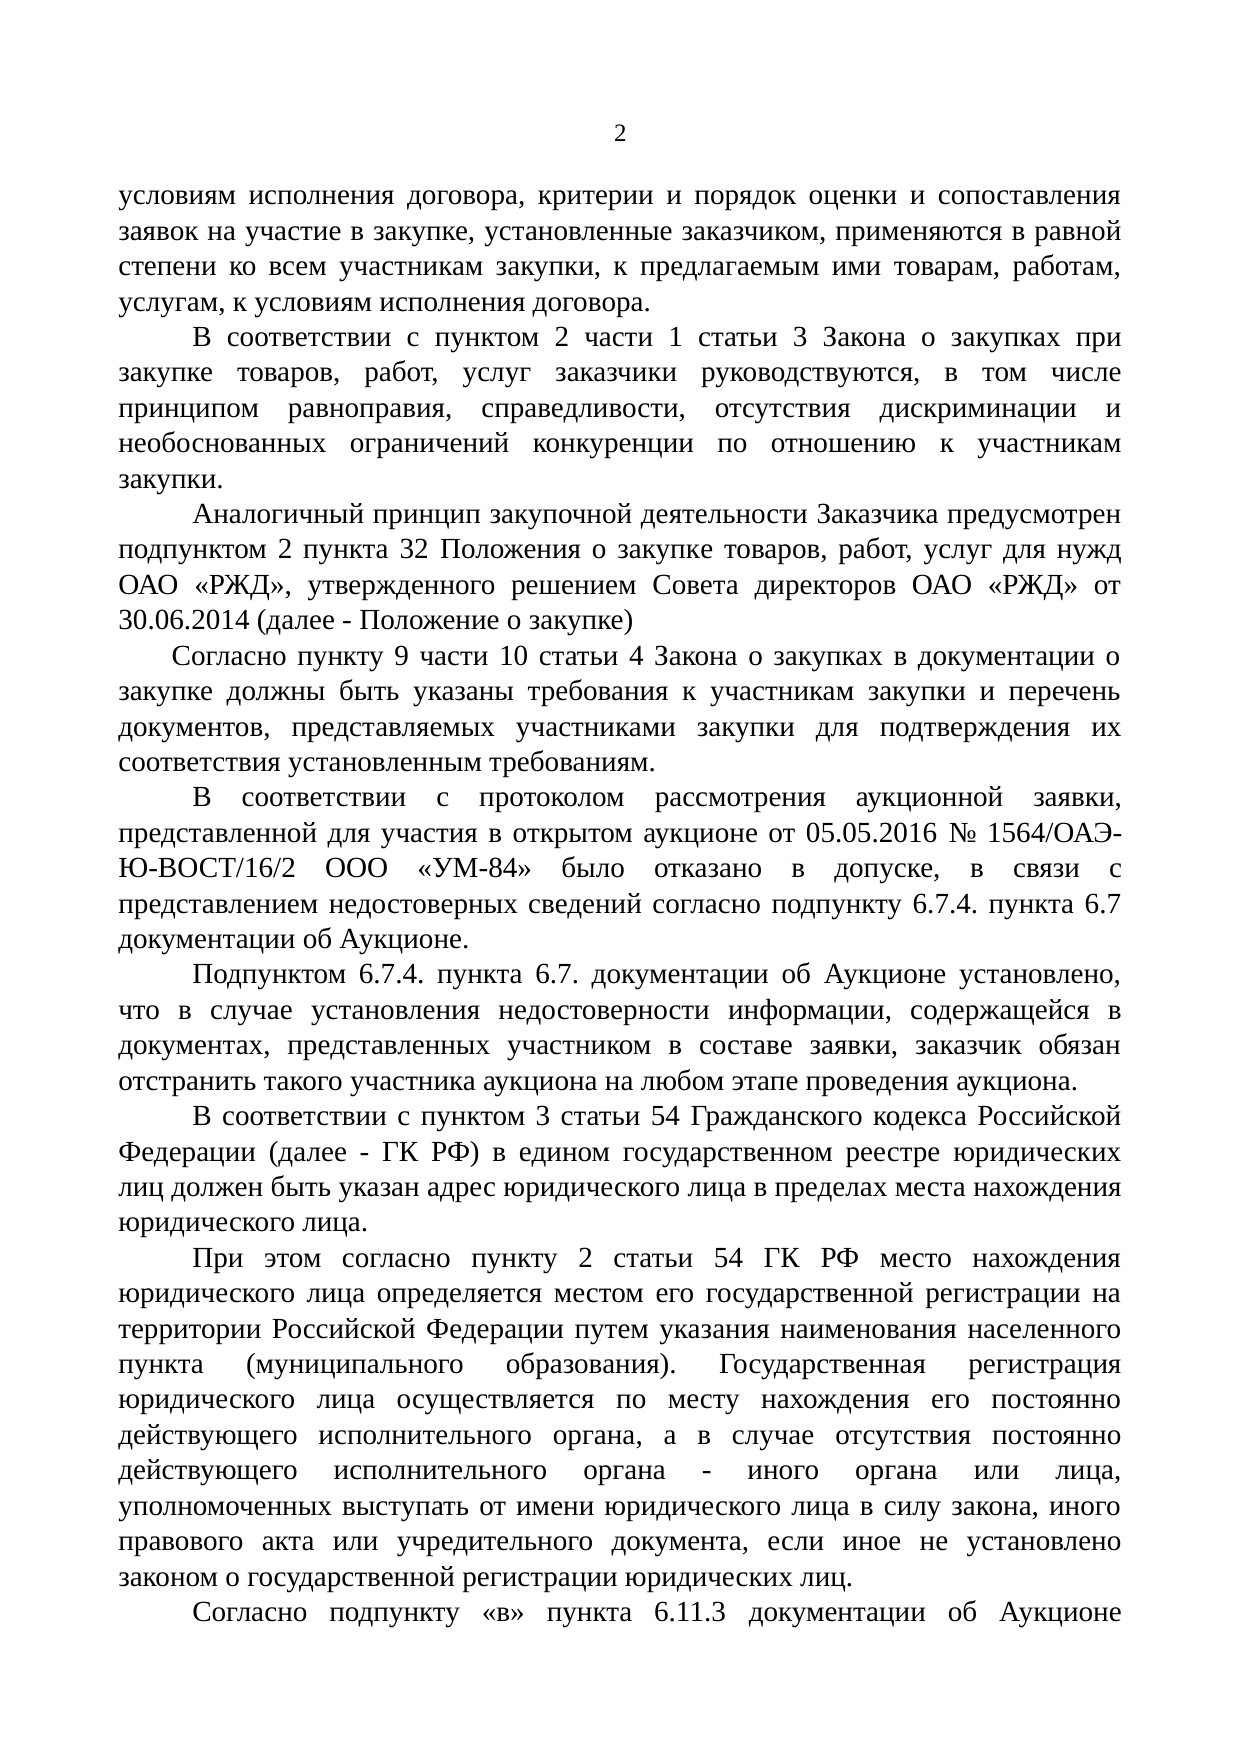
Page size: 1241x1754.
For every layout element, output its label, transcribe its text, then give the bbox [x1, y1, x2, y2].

text В соответствии с пунктом 3 статьи 54 Гражданского кодекса Российской Федерации (далее - ГК РФ) в едином государственном реестре юридических лиц должен быть указан адрес юридического лица в пределах места нахождения юридического лица. [118, 1097, 1122, 1239]
text При этом согласно пункту 2 статьи 54 ГК РФ место нахождения юридического лица определяется местом его государственной регистрации на территории Российской Федерации путем указания наименования населенного пункта (муниципального образования). Государственная регистрация юридического лица осуществляется по месту нахождения его постоянно действующего исполнительного органа, а в случае отсутствия постоянно действующего исполнительного органа - иного органа или лица, уполномоченных выступать от имени юридического лица в силу закона, иного правового акта или учредительного документа, если иное не установлено законом о государственной регистрации юридических лиц. Согласно подпункту «в» пункта 6.11.3 документации об Аукционе [118, 1239, 1122, 1628]
text условиям исполнения договора, критерии и порядок оценки и сопоставления заявок на участие в закупке, установленные заказчиком, применяются в равной степени ко всем участникам закупки, к предлагаемым ими товарам, работам, услугам, к условиям исполнения договора. В соответствии с пунктом 2 части 1 статьи 3 Закона о закупках при закупке товаров, работ, услуг заказчики руководствуются, в том числе принципом равноправия, справедливости, отсутствия дискриминации и необоснованных ограничений конкуренции по отношению к участникам закупки. Аналогичный принцип закупочной деятельности Заказчика предусмотрен подпунктом 2 пункта 32 Положения о закупке товаров, работ, услуг для нужд ОАО «РЖД», утвержденного решением Совета директоров ОАО «РЖД» от 30.06.2014 (далее - Положение о закупке) [118, 176, 1122, 637]
text В соответствии с протоколом рассмотрения аукционной заявки, представленной для участия в открытом аукционе от 05.05.2016 № 1564/ОАЭ-Ю-ВОСТ/16/2 ООО «УМ-84» было отказано в допуске, в связи с представлением недостоверных сведений согласно подпункту 6.7.4. пункта 6.7 документации об Аукционе. [118, 778, 1122, 956]
text Согласно пункту 9 части 10 статьи 4 Закона о закупках в документации о закупке должны быть указаны требования к участникам закупки и перечень документов, представляемых участниками закупки для подтверждения их соответствия установленным требованиям. [118, 637, 1122, 778]
text Подпунктом 6.7.4. пункта 6.7. документации об Аукционе установлено, что в случае установления недостоверности информации, содержащейся в документах, представленных участником в составе заявки, заказчик обязан отстранить такого участника аукциона на любом этапе проведения аукциона. [118, 956, 1122, 1097]
